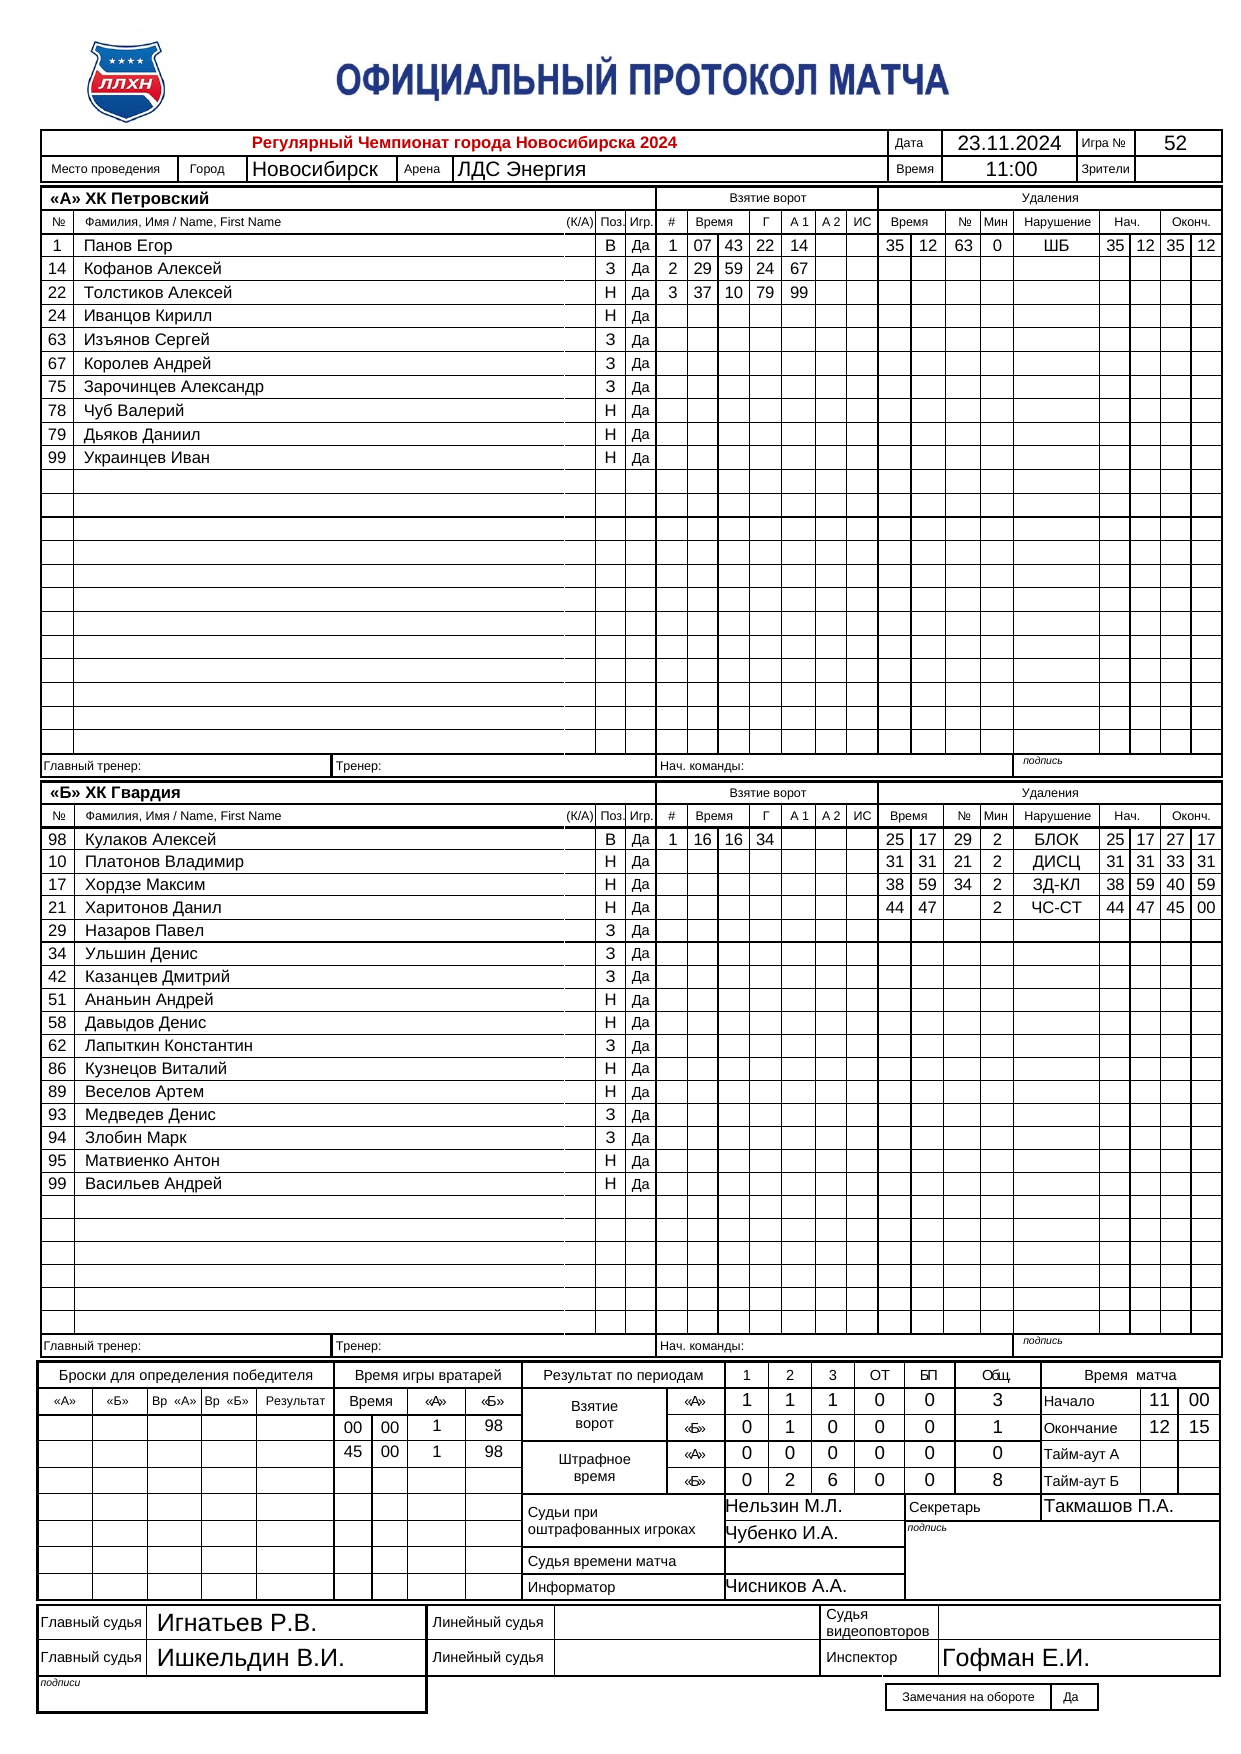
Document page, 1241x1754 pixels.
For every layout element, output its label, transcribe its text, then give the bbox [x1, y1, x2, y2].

table_cell Толстиков Алексей [74, 281, 564, 303]
table_cell [750, 612, 781, 634]
table_cell 1 [769, 1415, 811, 1440]
table_cell [1100, 1104, 1129, 1126]
table_cell [1100, 659, 1129, 682]
table_cell Тайм-аут Б [1042, 1468, 1140, 1493]
table_cell [1192, 376, 1221, 398]
table_cell [1192, 1035, 1221, 1057]
table_cell [750, 423, 781, 445]
table_cell [335, 1521, 371, 1546]
table_cell [1014, 1012, 1099, 1033]
table_cell [1161, 943, 1190, 964]
table_cell [565, 1219, 595, 1241]
table_cell [1192, 707, 1221, 729]
table_cell 38 [1100, 874, 1129, 895]
table_cell [847, 352, 877, 374]
table_cell [946, 636, 980, 658]
table_cell [688, 588, 717, 611]
table_cell [816, 1173, 846, 1195]
table_cell [565, 1311, 595, 1333]
table_cell [565, 518, 595, 540]
table_cell [879, 1058, 910, 1079]
table_cell [944, 1058, 980, 1079]
table_cell [688, 1242, 717, 1264]
table_cell [148, 1494, 201, 1520]
table_cell [847, 281, 877, 303]
table_cell [257, 1521, 333, 1546]
table_cell [466, 1547, 521, 1573]
table_cell [719, 1012, 749, 1033]
table_cell 12 [1131, 235, 1160, 256]
table_cell [816, 470, 846, 493]
table_cell [688, 966, 717, 987]
table_cell [688, 920, 717, 941]
table_cell [1131, 1173, 1160, 1195]
table_header Взятие ворот [657, 783, 877, 803]
table_cell [1014, 1150, 1099, 1172]
table_cell [782, 1173, 815, 1195]
table_cell 45 [335, 1441, 371, 1467]
table_cell 24 [42, 305, 73, 327]
table_cell В [596, 235, 625, 256]
table_cell 0 [726, 1468, 768, 1493]
table_cell [912, 494, 945, 516]
table_cell [879, 494, 910, 516]
table_cell [816, 423, 846, 445]
table_cell [1192, 1127, 1221, 1149]
table_cell [944, 1311, 980, 1333]
table_cell [1131, 1219, 1160, 1241]
table_cell [981, 352, 1013, 374]
table_cell [816, 1127, 846, 1149]
table_cell [1161, 920, 1190, 941]
table_cell [912, 1265, 943, 1287]
table_cell [816, 376, 846, 398]
table_cell [719, 494, 749, 516]
table_cell [847, 896, 877, 918]
table_cell подпись [1014, 755, 1221, 776]
table_cell [1192, 1288, 1221, 1310]
table_cell [782, 636, 815, 658]
table_cell [1161, 518, 1190, 540]
table_cell [981, 518, 1013, 540]
table_cell [373, 1468, 407, 1493]
table_cell 0 [905, 1442, 954, 1467]
table_cell [1161, 1311, 1190, 1333]
table_cell [688, 328, 717, 351]
table_cell 07 [688, 235, 717, 256]
table_cell [657, 1081, 687, 1103]
table_cell [782, 612, 815, 634]
table_cell Судья времени матча [523, 1548, 724, 1573]
table_cell [373, 1574, 407, 1599]
table_cell 79 [42, 423, 73, 445]
table_cell [75, 1196, 564, 1218]
table_cell [1161, 1104, 1190, 1126]
table_cell [981, 494, 1013, 516]
table_cell [1192, 1265, 1221, 1287]
table_cell [1014, 1127, 1099, 1149]
table_cell [981, 612, 1013, 634]
table_cell [74, 683, 564, 706]
table_cell [946, 565, 980, 587]
table_cell [1014, 683, 1099, 706]
table_cell [1192, 1058, 1221, 1079]
table_cell [565, 636, 595, 658]
table_cell № [946, 211, 980, 233]
table_cell [1131, 730, 1160, 753]
table_cell [847, 565, 877, 587]
table_cell 86 [42, 1058, 74, 1079]
table_cell [847, 636, 877, 658]
table_cell [782, 966, 815, 987]
table_cell 14 [782, 235, 815, 256]
table_cell [879, 565, 910, 587]
table_cell 17 [912, 829, 943, 849]
table_cell [565, 1012, 595, 1033]
table_cell [596, 494, 625, 516]
table_cell Назаров Павел [75, 920, 564, 941]
table_cell Ульшин Денис [75, 943, 564, 964]
table_cell «А» [39, 1389, 92, 1413]
table_cell Васильев Андрей [75, 1173, 564, 1195]
table_cell [596, 541, 625, 564]
table_cell подпись [906, 1522, 1219, 1599]
table_cell [1161, 966, 1190, 987]
table_cell Игнатьев Р.В. [147, 1606, 425, 1639]
table_cell [946, 281, 980, 303]
table_cell [1100, 943, 1129, 964]
table_cell [657, 966, 687, 987]
table_header 3 [812, 1363, 854, 1387]
table_cell [1014, 328, 1099, 351]
table_cell Гофман Е.И. [939, 1640, 1219, 1675]
table_cell [565, 1173, 595, 1195]
table_cell [688, 943, 717, 964]
table_cell [148, 1416, 201, 1440]
table_cell [847, 328, 877, 351]
table_cell 2 [981, 850, 1013, 872]
table_cell [565, 257, 595, 280]
table_cell [816, 518, 846, 540]
table_cell Да [626, 328, 655, 351]
table_cell [912, 1035, 943, 1057]
table_cell Медведев Денис [75, 1104, 564, 1126]
table_cell [1131, 1012, 1160, 1033]
table_cell [202, 1574, 256, 1599]
table_cell [879, 1127, 910, 1149]
table_cell [782, 518, 815, 540]
table_cell 47 [1131, 896, 1160, 918]
table_cell 99 [42, 446, 73, 469]
table_cell [912, 518, 945, 540]
table_cell [466, 1574, 521, 1599]
table_cell [750, 659, 781, 682]
table_cell Поз. [596, 211, 625, 233]
table_cell [939, 1606, 1219, 1639]
table_cell [750, 1150, 781, 1172]
table_cell [1192, 966, 1221, 987]
table_cell [39, 1468, 92, 1493]
table_cell Вр «А» [148, 1389, 201, 1413]
table_cell [981, 1196, 1013, 1218]
table_cell [1161, 659, 1190, 682]
table_cell [1131, 470, 1160, 493]
table_cell [1161, 1173, 1190, 1195]
table_cell [946, 470, 980, 493]
table_cell [1192, 352, 1221, 374]
table_cell [719, 1150, 749, 1172]
table_cell [719, 1104, 749, 1126]
table_cell [626, 541, 655, 564]
table_cell 94 [42, 1127, 74, 1149]
table_cell [565, 730, 595, 753]
table_cell [912, 659, 945, 682]
table_cell [657, 989, 687, 1011]
table_cell [335, 1494, 371, 1520]
table_cell [565, 565, 595, 587]
table_cell [688, 518, 717, 540]
table_cell [944, 1081, 980, 1103]
table_cell [657, 1311, 687, 1333]
table_cell 75 [42, 376, 73, 398]
table_cell [1161, 1265, 1190, 1287]
table_cell [1131, 1104, 1160, 1126]
table_cell [946, 446, 980, 469]
table_cell ИС [847, 805, 877, 826]
table_cell [816, 730, 846, 753]
table_cell [912, 1173, 943, 1195]
table_cell [879, 730, 910, 753]
table_cell [74, 588, 564, 611]
table_cell 59 [719, 257, 749, 280]
table_cell [657, 1150, 687, 1172]
table_cell [1014, 1242, 1099, 1264]
table_cell [42, 494, 73, 516]
table_cell [782, 328, 815, 351]
table_cell [816, 1035, 846, 1057]
table_cell З [596, 1035, 625, 1057]
table_cell 00 [1179, 1389, 1219, 1413]
table_cell [657, 659, 687, 682]
table_cell З [596, 257, 625, 280]
table_cell [946, 612, 980, 634]
table_cell 31 [879, 850, 910, 872]
table_cell [1014, 257, 1099, 280]
table_cell «А» [668, 1389, 724, 1413]
table_cell [1100, 423, 1129, 445]
table_cell 0 [855, 1442, 904, 1467]
table_cell Лапыткин Константин [75, 1035, 564, 1057]
table_cell [1192, 494, 1221, 516]
table_cell Зрители [1078, 157, 1134, 181]
table_cell [596, 1196, 625, 1218]
table_cell 00 [335, 1416, 371, 1440]
table_cell 22 [42, 281, 73, 303]
table_cell [596, 683, 625, 706]
table_cell [816, 707, 846, 729]
table_cell [750, 1104, 781, 1126]
table_cell [879, 1311, 910, 1333]
table_cell [981, 1127, 1013, 1149]
table_cell [202, 1416, 256, 1440]
table_cell [719, 966, 749, 987]
table_cell [1179, 1468, 1219, 1493]
table_cell [981, 1242, 1013, 1264]
table_cell [944, 1173, 980, 1195]
table_cell Н [596, 989, 625, 1011]
table_cell [750, 850, 781, 872]
table_cell [750, 470, 781, 493]
table_cell Иванцов Кирилл [74, 305, 564, 327]
table_cell [1100, 989, 1129, 1011]
table_cell [912, 612, 945, 634]
table_cell [847, 257, 877, 280]
table_cell ДИСЦ [1014, 850, 1099, 872]
table_cell [816, 1196, 846, 1218]
table_cell [657, 612, 687, 634]
table_cell [688, 399, 717, 422]
table_cell [257, 1468, 333, 1493]
table_cell [408, 1574, 465, 1599]
table_cell [565, 874, 595, 895]
table_cell [657, 943, 687, 964]
table_cell 0 [769, 1442, 811, 1467]
table_cell [1131, 1242, 1160, 1264]
table_cell [42, 470, 73, 493]
table_cell [981, 989, 1013, 1011]
table_cell [782, 588, 815, 611]
table_cell [946, 707, 980, 729]
table_cell [596, 518, 625, 540]
table_cell 38 [879, 874, 910, 895]
table_cell [1100, 328, 1129, 351]
table_cell [912, 1081, 943, 1103]
table_cell [847, 966, 877, 987]
table_cell [596, 565, 625, 587]
table_cell [1192, 1219, 1221, 1241]
table_cell 98 [466, 1441, 521, 1467]
table_cell Да [626, 352, 655, 374]
table_cell [981, 376, 1013, 398]
table_cell ИС [847, 211, 877, 233]
table_cell [688, 636, 717, 658]
table_cell [657, 1265, 687, 1287]
table_cell [1014, 966, 1099, 987]
table_cell [879, 612, 910, 634]
table_cell Да [626, 423, 655, 445]
table_cell [408, 1547, 465, 1573]
table_cell [626, 1265, 655, 1287]
table_cell [1014, 305, 1099, 327]
table_cell 1 [956, 1415, 1040, 1440]
table_cell 3 [657, 281, 687, 303]
table_cell [657, 1288, 687, 1310]
table_cell [1192, 659, 1221, 682]
table_cell [565, 920, 595, 941]
table_cell [565, 1035, 595, 1057]
table_cell [688, 376, 717, 398]
table_cell [75, 1242, 564, 1264]
table_cell Да [626, 1081, 655, 1103]
table_cell [565, 423, 595, 445]
table_cell 3 [956, 1389, 1040, 1413]
table_cell [565, 1288, 595, 1310]
table_cell Штрафное время [523, 1442, 666, 1493]
table_cell З [596, 966, 625, 987]
table_cell [596, 588, 625, 611]
table_cell [596, 707, 625, 729]
table_cell [1100, 376, 1129, 398]
table_cell [1014, 730, 1099, 753]
table_cell 11 [1141, 1389, 1177, 1413]
table_cell Королев Андрей [74, 352, 564, 374]
table_cell [1131, 305, 1160, 327]
table_cell [1141, 1441, 1177, 1467]
table_cell [719, 588, 749, 611]
table_cell [1141, 1468, 1177, 1493]
table_cell [688, 423, 717, 445]
table_cell З [596, 943, 625, 964]
table_cell [782, 1012, 815, 1033]
table_cell 27 [1161, 829, 1190, 849]
table_cell 2 [981, 874, 1013, 895]
table_cell [816, 966, 846, 987]
table_cell [1192, 1081, 1221, 1103]
table_cell [981, 328, 1013, 351]
table_cell [981, 305, 1013, 327]
table_cell Да [626, 829, 655, 849]
table_cell [1192, 446, 1221, 469]
table_cell [148, 1521, 201, 1546]
table_cell [944, 1219, 980, 1241]
table_cell «Б» [93, 1389, 147, 1413]
table_cell [719, 1173, 749, 1195]
table_cell [75, 1219, 564, 1241]
table_cell [657, 565, 687, 587]
table_cell [750, 1127, 781, 1149]
table_cell [626, 518, 655, 540]
table_cell [847, 659, 877, 682]
table_cell [944, 1196, 980, 1218]
table_cell [981, 730, 1013, 753]
table_cell 63 [42, 328, 73, 351]
table_cell 67 [782, 257, 815, 280]
table_cell [879, 541, 910, 564]
table_cell [782, 850, 815, 872]
table_cell Новосибирск [248, 157, 396, 181]
table_cell [688, 1288, 717, 1310]
table_cell [1014, 920, 1099, 941]
table_cell [93, 1468, 147, 1493]
table_header Регулярный Чемпионат города Новосибирска 2024 [42, 131, 887, 155]
table_cell 21 [42, 896, 74, 918]
table_cell [981, 1311, 1013, 1333]
table_cell [816, 896, 846, 918]
table_cell [1100, 281, 1129, 303]
table_cell [981, 1173, 1013, 1195]
table_cell [657, 352, 687, 374]
table_cell [148, 1574, 201, 1599]
table_cell [565, 588, 595, 611]
table_cell [74, 565, 564, 587]
table_cell [1014, 1081, 1099, 1103]
table_cell [1100, 683, 1129, 706]
table_cell [657, 1242, 687, 1264]
table_header ОТ [855, 1363, 904, 1387]
table_cell Город [179, 157, 246, 181]
table_cell [719, 399, 749, 422]
table_cell [1161, 707, 1190, 729]
table_cell [596, 659, 625, 682]
table_cell (К/А) [565, 211, 595, 233]
table_cell [42, 612, 73, 634]
table_cell [408, 1494, 465, 1520]
table_cell [1131, 920, 1160, 941]
table_cell [657, 1104, 687, 1126]
table_cell 21 [944, 850, 980, 872]
table_header Результат по периодам [523, 1363, 724, 1387]
table_cell [42, 1196, 74, 1218]
table_cell [847, 1150, 877, 1172]
table_cell [912, 1242, 943, 1264]
table_cell Да [626, 305, 655, 327]
table_cell [1131, 1265, 1160, 1287]
table_cell [1131, 659, 1160, 682]
table_cell [981, 470, 1013, 493]
table_cell [946, 352, 980, 374]
table_cell [657, 541, 687, 564]
table_cell [565, 470, 595, 493]
table_cell [74, 470, 564, 493]
table_cell [1192, 1196, 1221, 1218]
table_cell 98 [466, 1416, 521, 1440]
table_cell Ананьин Андрей [75, 989, 564, 1011]
table_cell [981, 683, 1013, 706]
table_cell [750, 636, 781, 658]
table_cell Главный тренер: [42, 755, 330, 776]
table_cell «А» [408, 1389, 465, 1413]
table_cell [1136, 157, 1221, 181]
table_cell [847, 494, 877, 516]
table_cell Линейный судья [428, 1640, 554, 1675]
table_cell [946, 399, 980, 422]
table_cell 34 [944, 874, 980, 895]
table_cell [93, 1574, 147, 1599]
table_cell ЛДС Энергия [454, 157, 887, 181]
table_cell [816, 1104, 846, 1126]
table_cell [202, 1468, 256, 1493]
table_cell [750, 989, 781, 1011]
table_cell Кулаков Алексей [75, 829, 564, 849]
table_cell [879, 423, 910, 445]
table_cell [1014, 1196, 1099, 1218]
table_header Замечания на обороте [887, 1685, 1050, 1709]
table_cell Нач. команды: [657, 755, 1012, 776]
table_cell [565, 612, 595, 634]
table_cell [1131, 1150, 1160, 1172]
table_cell [981, 1288, 1013, 1310]
table_cell [816, 1311, 846, 1333]
table_cell Нач. команды: [657, 1335, 1012, 1356]
table_cell [912, 636, 945, 658]
table_cell Вр «Б» [202, 1389, 256, 1413]
table_cell Информатор [523, 1575, 724, 1599]
table_cell Платонов Владимир [75, 850, 564, 872]
table_cell [750, 730, 781, 753]
table_cell [750, 399, 781, 422]
table_cell [565, 399, 595, 422]
table_cell [944, 896, 980, 918]
table_cell [912, 683, 945, 706]
table_cell Веселов Артем [75, 1081, 564, 1103]
table_cell Н [596, 874, 625, 895]
table_cell [42, 1242, 74, 1264]
table_cell [1100, 636, 1129, 658]
table_cell [912, 920, 943, 941]
table_cell [39, 1521, 92, 1546]
table_cell [944, 1035, 980, 1057]
table_cell [1100, 1242, 1129, 1264]
table_cell [1192, 328, 1221, 351]
table_cell [946, 730, 980, 753]
table_cell [1100, 1288, 1129, 1310]
table_cell [1192, 423, 1221, 445]
table_cell [42, 541, 73, 564]
table_cell [981, 1150, 1013, 1172]
table_cell [1014, 1311, 1099, 1333]
table_cell [688, 612, 717, 634]
table_cell [912, 376, 945, 398]
table_cell Начало [1042, 1389, 1140, 1413]
table_cell 16 [719, 829, 749, 849]
table_cell [1131, 612, 1160, 634]
table_cell Да [626, 257, 655, 280]
table_cell [879, 1035, 910, 1057]
table_header Удаления [879, 783, 1221, 803]
table_cell [657, 1196, 687, 1218]
table_cell [1131, 494, 1160, 516]
table_cell [657, 1012, 687, 1033]
table_cell [1161, 446, 1190, 469]
table_cell 0 [855, 1415, 904, 1440]
table_cell 34 [750, 829, 781, 849]
table_cell [847, 446, 877, 469]
table_cell [626, 1219, 655, 1241]
table_cell Да [626, 1058, 655, 1079]
table_cell 34 [42, 943, 74, 964]
table_cell Арена [398, 157, 452, 181]
table_cell [1131, 588, 1160, 611]
table_cell А 2 [816, 211, 846, 233]
table_cell 31 [1131, 850, 1160, 872]
table_cell Н [596, 1150, 625, 1172]
table_cell [944, 1104, 980, 1126]
table_cell [944, 920, 980, 941]
table_cell [816, 1150, 846, 1172]
table_cell [719, 1196, 749, 1218]
table_cell [782, 943, 815, 964]
table_cell [912, 352, 945, 374]
table_cell [1131, 399, 1160, 422]
table_cell [75, 1265, 564, 1287]
table_cell [816, 541, 846, 564]
table_cell Чисников А.А. [726, 1575, 904, 1599]
table_cell [1192, 281, 1221, 303]
table_cell [981, 1012, 1013, 1033]
table_cell [565, 683, 595, 706]
table_cell [912, 470, 945, 493]
table_cell [912, 1311, 943, 1333]
table_cell [688, 1150, 717, 1172]
table_cell [912, 1058, 943, 1079]
table_cell 47 [912, 896, 943, 918]
table_cell [688, 494, 717, 516]
table_cell [1100, 541, 1129, 564]
table_cell [912, 1150, 943, 1172]
table_cell [750, 328, 781, 351]
table_cell [816, 352, 846, 374]
table_cell [879, 707, 910, 729]
table_cell [912, 707, 945, 729]
table_cell 00 [1192, 896, 1221, 918]
table_cell [719, 1265, 749, 1287]
table_cell Секретарь [906, 1495, 1040, 1520]
table_cell Тренер: [333, 755, 655, 776]
table_cell [1100, 494, 1129, 516]
table_cell 35 [1161, 235, 1190, 256]
table_cell [657, 1173, 687, 1195]
table_cell [782, 896, 815, 918]
table_cell [688, 1219, 717, 1241]
table_cell [946, 305, 980, 327]
table_cell [750, 874, 781, 895]
table_cell 51 [42, 989, 74, 1011]
table_cell [782, 1219, 815, 1241]
table_cell А 1 [782, 805, 815, 826]
table_cell Да [626, 1035, 655, 1057]
table_cell [1131, 966, 1160, 987]
table_cell [1100, 1127, 1129, 1149]
table_cell [719, 1058, 749, 1079]
table_cell [719, 541, 749, 564]
table_cell [257, 1574, 333, 1599]
table_cell 63 [946, 235, 980, 256]
table_cell [750, 588, 781, 611]
table_cell [912, 305, 945, 327]
table_cell [719, 1311, 749, 1333]
table_cell [782, 1288, 815, 1310]
table_cell Нач. [1100, 805, 1160, 826]
table_cell [688, 1104, 717, 1126]
table_cell [75, 1311, 564, 1333]
table_cell [782, 1196, 815, 1218]
table_cell 1 [657, 829, 687, 849]
table_cell [719, 612, 749, 634]
table_cell [1192, 399, 1221, 422]
table_cell 89 [42, 1081, 74, 1103]
table_cell [565, 829, 595, 849]
table_cell [1131, 1127, 1160, 1149]
table_cell [93, 1494, 147, 1520]
table_cell [408, 1521, 465, 1546]
table_cell [981, 588, 1013, 611]
table_cell [1192, 636, 1221, 658]
table_cell [946, 518, 980, 540]
table_cell [847, 874, 877, 895]
table_cell [847, 1265, 877, 1287]
table_cell [688, 659, 717, 682]
table_cell [257, 1547, 333, 1573]
table_cell Главный судья [39, 1640, 146, 1675]
table_cell [657, 518, 687, 540]
table_cell [1131, 1081, 1160, 1103]
table_cell [1100, 920, 1129, 941]
table_cell Да [626, 966, 655, 987]
table_cell [1014, 659, 1099, 682]
table_cell [202, 1547, 256, 1573]
table_cell [719, 636, 749, 658]
table_cell Н [596, 1173, 625, 1195]
table_cell [75, 1288, 564, 1310]
table_cell [816, 1058, 846, 1079]
table_header Удаления [879, 188, 1221, 209]
table_cell [1192, 730, 1221, 753]
table_cell [1014, 1265, 1099, 1287]
table_cell [750, 494, 781, 516]
table_cell [719, 1127, 749, 1149]
table_cell 17 [1131, 829, 1160, 849]
table_cell [944, 1150, 980, 1172]
table_cell [912, 1012, 943, 1033]
table_cell [202, 1441, 256, 1467]
table_cell 0 [812, 1415, 854, 1440]
table_cell [688, 446, 717, 469]
table_cell [466, 1494, 521, 1520]
table_cell [93, 1416, 147, 1440]
table_cell Н [596, 423, 625, 445]
table_cell [565, 1265, 595, 1287]
table_cell [1100, 305, 1129, 327]
table_cell З [596, 376, 625, 398]
table_cell [847, 612, 877, 634]
table_cell [565, 1127, 595, 1149]
table_cell Нач. [1100, 211, 1160, 233]
table_cell [688, 707, 717, 729]
table_cell [981, 707, 1013, 729]
table_cell [1014, 446, 1099, 469]
table_header 52 [1136, 131, 1221, 155]
table_cell [555, 1606, 819, 1639]
table_cell [726, 1548, 904, 1573]
table_cell [719, 470, 749, 493]
table_cell 2 [981, 829, 1013, 849]
table_cell [1192, 920, 1221, 941]
table_cell 95 [42, 1150, 74, 1172]
table_cell [1014, 1104, 1099, 1126]
table_cell 00 [373, 1416, 407, 1440]
table_cell [1014, 565, 1099, 587]
table_cell [719, 1035, 749, 1057]
table_cell [1100, 1058, 1129, 1079]
table_cell [1014, 989, 1099, 1011]
table_cell [816, 235, 846, 256]
table_cell [1161, 683, 1190, 706]
table_cell 16 [688, 829, 717, 849]
table_cell [719, 659, 749, 682]
table_cell [1161, 305, 1190, 327]
table_cell [626, 1311, 655, 1333]
table_cell [879, 1242, 910, 1264]
table_cell [816, 281, 846, 303]
table_cell [946, 659, 980, 682]
table_cell [944, 1242, 980, 1264]
table_cell [1100, 966, 1129, 987]
table_cell Г [750, 805, 781, 826]
table_cell [1161, 1127, 1190, 1149]
table_cell [912, 730, 945, 753]
table_cell [596, 1219, 625, 1241]
table_cell [373, 1547, 407, 1573]
table_cell [1131, 636, 1160, 658]
table_cell 15 [1179, 1415, 1219, 1440]
table_cell [912, 281, 945, 303]
table_cell Нельзин М.Л. [726, 1495, 904, 1520]
table_cell 59 [1192, 874, 1221, 895]
table_cell [688, 1311, 717, 1333]
table_cell Н [596, 1058, 625, 1079]
table_cell [816, 683, 846, 706]
table_cell [750, 376, 781, 398]
table_cell [1179, 1441, 1219, 1467]
table_cell [1192, 943, 1221, 964]
table_cell [626, 588, 655, 611]
table_cell А 2 [816, 805, 846, 826]
table_cell 1 [812, 1389, 854, 1413]
table_cell [912, 565, 945, 587]
table_cell [657, 470, 687, 493]
table_cell [1100, 518, 1129, 540]
table_cell [466, 1468, 521, 1493]
table_cell [626, 470, 655, 493]
table_cell № [42, 805, 74, 826]
table_cell [816, 636, 846, 658]
table_cell 17 [42, 874, 74, 895]
table_cell [1014, 1058, 1099, 1079]
table_cell [596, 1265, 625, 1287]
table_cell [565, 376, 595, 398]
table_cell [782, 494, 815, 516]
table_cell 59 [1131, 874, 1160, 895]
table_cell [782, 1127, 815, 1149]
table_cell [466, 1521, 521, 1546]
table_cell [1161, 588, 1190, 611]
table_header Дата [889, 131, 941, 155]
table_cell 42 [42, 966, 74, 987]
table_cell [1014, 612, 1099, 634]
table_cell [565, 943, 595, 964]
table_cell [1131, 565, 1160, 587]
table_cell [782, 707, 815, 729]
table_cell [816, 399, 846, 422]
table_cell [39, 1441, 92, 1467]
table_cell 29 [944, 829, 980, 849]
table_cell [565, 850, 595, 872]
table_cell [1161, 636, 1190, 658]
table_cell [782, 1150, 815, 1172]
table_cell [565, 446, 595, 469]
table_cell «Б» [668, 1468, 724, 1493]
table_cell [946, 257, 980, 280]
table_cell [1192, 1104, 1221, 1126]
table_header 2 [769, 1363, 811, 1387]
table_cell [719, 328, 749, 351]
table_cell [257, 1416, 333, 1440]
table_cell [782, 1242, 815, 1264]
table_cell [657, 1058, 687, 1079]
table_cell 00 [373, 1441, 407, 1467]
table_cell [816, 612, 846, 634]
table_cell [1161, 541, 1190, 564]
table_cell [719, 376, 749, 398]
table_cell [879, 683, 910, 706]
table_cell Место проведения [42, 157, 177, 181]
table_cell [1192, 518, 1221, 540]
table_cell [1131, 328, 1160, 351]
table_cell Да [626, 399, 655, 422]
table_cell [944, 1265, 980, 1287]
table_cell 1 [42, 235, 73, 256]
table_cell [782, 1081, 815, 1103]
table_cell [688, 541, 717, 564]
table_cell [1100, 588, 1129, 611]
table_cell № [944, 805, 980, 826]
table_cell [42, 518, 73, 540]
table_cell [1161, 328, 1190, 351]
table_cell 45 [1161, 896, 1190, 918]
table_cell Чуб Валерий [74, 399, 564, 422]
table_cell [1161, 399, 1190, 422]
table_cell 0 [855, 1389, 904, 1413]
table_cell [847, 943, 877, 964]
table_cell 25 [879, 829, 910, 849]
table_cell [1100, 612, 1129, 634]
table_cell Да [626, 850, 655, 872]
table_cell [719, 352, 749, 374]
table_cell [879, 636, 910, 658]
table_cell Да [626, 1012, 655, 1033]
table_header БП [905, 1363, 954, 1387]
table_cell [1100, 1265, 1129, 1287]
table_cell [565, 541, 595, 564]
table_cell Н [596, 446, 625, 469]
table_cell 0 [981, 235, 1013, 256]
table_cell 1 [769, 1389, 811, 1413]
table_cell [626, 659, 655, 682]
table_cell [944, 1127, 980, 1149]
table_cell [782, 1104, 815, 1126]
table_cell 62 [42, 1035, 74, 1057]
table_cell [816, 874, 846, 895]
table_cell 35 [1100, 235, 1129, 256]
table_cell [750, 541, 781, 564]
table_cell [657, 446, 687, 469]
table_cell [847, 1219, 877, 1241]
table_cell [688, 1173, 717, 1195]
table_cell [879, 257, 910, 280]
table_cell [847, 1012, 877, 1033]
table_cell [1161, 257, 1190, 280]
table_cell 58 [42, 1012, 74, 1033]
table_cell [1014, 494, 1099, 516]
table_cell [719, 1288, 749, 1310]
table_cell [1161, 612, 1190, 634]
table_cell [883, 1677, 1220, 1681]
table_cell [42, 1219, 74, 1241]
table_cell [782, 683, 815, 706]
table_cell [42, 636, 73, 658]
table_cell [626, 612, 655, 634]
table_cell [981, 1058, 1013, 1079]
table_cell [657, 1127, 687, 1149]
table_cell [879, 446, 910, 469]
table_cell [1131, 1058, 1160, 1079]
table_cell [1161, 352, 1190, 374]
table_cell [688, 850, 717, 872]
table_cell [816, 257, 846, 280]
table_cell Украинцев Иван [74, 446, 564, 469]
table_cell [782, 376, 815, 398]
table_cell Время [879, 805, 943, 826]
table_cell [750, 1196, 781, 1218]
table_cell 1 [726, 1389, 768, 1413]
table_cell [39, 1574, 92, 1599]
table_cell [782, 305, 815, 327]
table_cell [719, 874, 749, 895]
table_cell [981, 541, 1013, 564]
table_cell [750, 352, 781, 374]
table_cell [688, 874, 717, 895]
table_cell [782, 446, 815, 469]
table_cell [565, 281, 595, 303]
table_cell [879, 966, 910, 987]
table_cell [657, 328, 687, 351]
table_cell [719, 1242, 749, 1264]
table_cell [657, 494, 687, 516]
table_cell [202, 1521, 256, 1546]
table_cell [946, 541, 980, 564]
table_cell [565, 1242, 595, 1264]
table_cell [428, 1677, 882, 1711]
table_header Игра № [1078, 131, 1134, 155]
table_cell [1192, 1173, 1221, 1195]
table_cell Кузнецов Виталий [75, 1058, 564, 1079]
table_cell Поз. [596, 805, 625, 826]
table_cell [816, 850, 846, 872]
table_cell 0 [956, 1442, 1040, 1467]
table_cell [816, 305, 846, 327]
table_cell 99 [782, 281, 815, 303]
table_cell [688, 989, 717, 1011]
table_cell [847, 730, 877, 753]
table_cell Да [626, 874, 655, 895]
table_cell [750, 966, 781, 987]
table_cell 29 [688, 257, 717, 280]
table_cell [782, 730, 815, 753]
table_cell [1014, 470, 1099, 493]
table_cell [626, 494, 655, 516]
table_cell [981, 281, 1013, 303]
table_cell [657, 423, 687, 445]
table_cell [981, 636, 1013, 658]
table_cell 2 [657, 257, 687, 280]
table_cell [981, 565, 1013, 587]
table_cell [944, 1012, 980, 1033]
table_cell [596, 1242, 625, 1264]
table_cell [657, 850, 687, 872]
table_cell Да [626, 896, 655, 918]
table_cell [750, 1058, 781, 1079]
table_cell Фамилия, Имя / Name, First Name [74, 211, 565, 233]
table_cell [981, 920, 1013, 941]
table_cell [719, 730, 749, 753]
table_cell 99 [42, 1173, 74, 1195]
table_cell [657, 707, 687, 729]
table_cell [1192, 565, 1221, 587]
table_cell 17 [1192, 829, 1221, 849]
table_cell [912, 399, 945, 422]
table_cell Да [626, 1150, 655, 1172]
table_cell Линейный судья [428, 1606, 554, 1639]
table_cell [1014, 636, 1099, 658]
table_cell Фамилия, Имя / Name, First Name [75, 805, 565, 826]
table_cell [750, 1288, 781, 1310]
table_cell Игр. [626, 211, 655, 233]
table_cell [596, 612, 625, 634]
table_cell 79 [750, 281, 781, 303]
table_cell [1161, 1150, 1190, 1172]
table_cell [879, 376, 910, 398]
table_cell Дьяков Даниил [74, 423, 564, 445]
table_cell [596, 636, 625, 658]
table_cell ШБ [1014, 235, 1099, 256]
table_cell [408, 1468, 465, 1493]
table_cell [1161, 1012, 1190, 1033]
table_cell [981, 966, 1013, 987]
table_cell [816, 659, 846, 682]
table_cell [847, 399, 877, 422]
table_cell [1131, 683, 1160, 706]
table_cell 25 [1100, 829, 1129, 849]
table_cell Мин [981, 805, 1013, 826]
table_cell Главный тренер: [42, 1335, 330, 1356]
table_cell [944, 1288, 980, 1310]
table_cell (К/А) [565, 805, 595, 826]
table_cell [1100, 1081, 1129, 1103]
table_cell [944, 966, 980, 987]
table_cell Г [750, 211, 781, 233]
table_cell [1161, 1288, 1190, 1310]
table_cell [596, 730, 625, 753]
table_cell Да [626, 235, 655, 256]
table_cell [1131, 989, 1160, 1011]
table_cell З [596, 352, 625, 374]
table_cell 98 [42, 829, 74, 849]
table_cell [719, 1219, 749, 1241]
table_cell [750, 518, 781, 540]
table_cell 6 [812, 1468, 854, 1493]
table_cell [879, 1173, 910, 1195]
table_cell Изъянов Сергей [74, 328, 564, 351]
table_cell [847, 707, 877, 729]
table_cell [39, 1547, 92, 1573]
table_cell 0 [905, 1468, 954, 1493]
table_cell ЗД-КЛ [1014, 874, 1099, 895]
table_cell [1100, 565, 1129, 587]
table_cell # [657, 805, 687, 826]
table_cell 31 [1100, 850, 1129, 872]
table_cell 12 [1192, 235, 1221, 256]
table_cell [39, 1416, 92, 1440]
table_cell [912, 1196, 943, 1218]
table_cell 31 [1192, 850, 1221, 872]
table_cell «А» [668, 1442, 724, 1467]
table_cell [847, 1127, 877, 1149]
table_cell Н [596, 896, 625, 918]
table_cell [750, 1173, 781, 1195]
table_cell Да [626, 1104, 655, 1126]
table_cell [202, 1494, 256, 1520]
table_cell Н [596, 850, 625, 872]
table_cell [1131, 446, 1160, 469]
table_cell [688, 565, 717, 587]
table_cell [847, 829, 877, 849]
table_cell [626, 1196, 655, 1218]
table_cell [1100, 1219, 1129, 1241]
table_cell [912, 541, 945, 564]
table_header 23.11.2024 [943, 131, 1076, 155]
table_cell [847, 920, 877, 941]
table_cell [688, 896, 717, 918]
table_cell [565, 1058, 595, 1079]
table_cell [847, 989, 877, 1011]
table_cell [719, 707, 749, 729]
table_cell [981, 423, 1013, 445]
table_header «Б» ХК Гвардия [42, 783, 655, 803]
table_cell [257, 1441, 333, 1467]
table_cell [1161, 470, 1190, 493]
table_cell [847, 1288, 877, 1310]
table_cell [981, 1219, 1013, 1241]
table_cell [847, 1242, 877, 1264]
table_cell [688, 1035, 717, 1057]
table_cell [750, 683, 781, 706]
table_cell Время [889, 157, 941, 181]
table_cell [816, 328, 846, 351]
table_cell [657, 730, 687, 753]
table_cell А 1 [782, 211, 815, 233]
table_header Да [1052, 1685, 1097, 1709]
table_cell Н [596, 399, 625, 422]
table_cell [847, 423, 877, 445]
table_cell [1161, 1081, 1190, 1103]
table_cell [1014, 1173, 1099, 1195]
table_cell [596, 470, 625, 493]
table_cell [912, 1219, 943, 1241]
table_cell [1014, 352, 1099, 374]
table_cell [42, 588, 73, 611]
table_cell [688, 730, 717, 753]
table_cell 40 [1161, 874, 1190, 895]
table_cell Да [626, 1127, 655, 1149]
table_cell [847, 683, 877, 706]
table_cell [688, 1058, 717, 1079]
table_cell [565, 328, 595, 351]
table_cell ЧС-СТ [1014, 896, 1099, 918]
table_cell 11:00 [943, 157, 1076, 181]
table_cell З [596, 328, 625, 351]
table_cell Время [688, 211, 749, 233]
table_cell [879, 943, 910, 964]
table_cell [93, 1521, 147, 1546]
table_cell [879, 352, 910, 374]
table_cell [946, 683, 980, 706]
table_cell 10 [42, 850, 74, 872]
table_cell [750, 896, 781, 918]
table_cell [750, 1311, 781, 1333]
table_cell [688, 1127, 717, 1149]
table_cell [1100, 730, 1129, 753]
table_header «А» ХК Петровский [42, 188, 655, 209]
table_cell [1192, 989, 1221, 1011]
table_cell Окончание [1042, 1415, 1140, 1440]
table_cell [1100, 1173, 1129, 1195]
table_cell [257, 1494, 333, 1520]
table_cell 44 [879, 896, 910, 918]
table_cell [782, 1265, 815, 1287]
table_cell [1161, 281, 1190, 303]
table_cell [93, 1441, 147, 1467]
table_cell «Б » [466, 1389, 521, 1413]
table_cell [74, 707, 564, 729]
table_cell Матвиенко Антон [75, 1150, 564, 1172]
table_cell [657, 683, 687, 706]
table_cell [373, 1494, 407, 1520]
table_cell 24 [750, 257, 781, 280]
table_cell 37 [688, 281, 717, 303]
table_cell [879, 1219, 910, 1241]
table_cell [1161, 423, 1190, 445]
table_cell [565, 659, 595, 682]
table_cell [847, 850, 877, 872]
table_cell [1192, 257, 1221, 280]
table_cell [555, 1640, 819, 1675]
table_cell Н [596, 281, 625, 303]
table_cell [657, 1035, 687, 1057]
table_cell Время [335, 1389, 407, 1413]
table_cell 0 [726, 1442, 768, 1467]
table_cell [1014, 943, 1099, 964]
table_cell Да [626, 943, 655, 964]
table_cell [946, 588, 980, 611]
table_cell [879, 920, 910, 941]
table_cell [1161, 1219, 1190, 1241]
table_cell [912, 423, 945, 445]
table_cell [816, 1242, 846, 1264]
table_cell [1100, 1035, 1129, 1057]
table_cell 0 [726, 1415, 768, 1440]
table_cell [42, 730, 73, 753]
table_cell Давыдов Денис [75, 1012, 564, 1033]
table_cell [657, 376, 687, 398]
table_cell [42, 707, 73, 729]
table_cell [782, 829, 815, 849]
table_cell [335, 1574, 371, 1599]
table_cell [1131, 707, 1160, 729]
table_cell 0 [905, 1389, 954, 1413]
table_header Взятие ворот [657, 188, 877, 209]
table_cell З [596, 920, 625, 941]
table_cell [847, 1058, 877, 1079]
table_cell Зарочинцев Александр [74, 376, 564, 398]
table_cell [946, 376, 980, 398]
table_cell [74, 494, 564, 516]
table_cell [565, 966, 595, 987]
table_header Время матча [1042, 1363, 1219, 1387]
table_cell 1 [408, 1416, 465, 1440]
table_cell [42, 565, 73, 587]
table_cell [816, 920, 846, 941]
table_cell [816, 1265, 846, 1287]
table_cell [74, 541, 564, 564]
table_cell [1131, 518, 1160, 540]
table_cell [719, 920, 749, 941]
table_cell [912, 1288, 943, 1310]
table_cell [782, 541, 815, 564]
table_cell [565, 1196, 595, 1218]
table_cell [719, 305, 749, 327]
table_cell [1014, 1035, 1099, 1057]
table_cell [847, 518, 877, 540]
table_cell [981, 1035, 1013, 1057]
table_cell [816, 588, 846, 611]
table_cell [1161, 494, 1190, 516]
table_header Общ. [956, 1363, 1040, 1387]
table_cell [1100, 1311, 1129, 1333]
table_cell [565, 494, 595, 516]
table_cell [782, 1311, 815, 1333]
table_cell [719, 683, 749, 706]
table_cell [42, 659, 73, 682]
table_cell [688, 1012, 717, 1033]
table_cell [1014, 399, 1099, 422]
table_cell Ишкельдин В.И. [147, 1640, 425, 1675]
table_cell [1161, 989, 1190, 1011]
table_cell Кофанов Алексей [74, 257, 564, 280]
table_cell [816, 989, 846, 1011]
table_cell Панов Егор [74, 235, 564, 256]
table_cell «Б» [668, 1415, 724, 1440]
table_cell [1161, 565, 1190, 587]
table_cell [719, 518, 749, 540]
table_cell [816, 1012, 846, 1033]
table_cell [1100, 1150, 1129, 1172]
table_cell [373, 1521, 407, 1546]
table_cell [1131, 1196, 1160, 1218]
table_cell [912, 989, 943, 1011]
table_cell [1192, 470, 1221, 493]
table_cell [565, 352, 595, 374]
table_cell Да [626, 376, 655, 398]
table_cell [946, 494, 980, 516]
table_cell [782, 989, 815, 1011]
table_cell [39, 1494, 92, 1520]
table_cell [981, 399, 1013, 422]
table_cell [1014, 707, 1099, 729]
table_header Время игры вратарей [335, 1363, 521, 1387]
table_cell [847, 305, 877, 327]
table_cell З [596, 1127, 625, 1149]
table_cell БЛОК [1014, 829, 1099, 849]
table_cell Н [596, 1012, 625, 1033]
table_cell [565, 1104, 595, 1126]
table_cell [816, 565, 846, 587]
table_cell [750, 446, 781, 469]
table_cell [1014, 423, 1099, 445]
table_cell 31 [912, 850, 943, 872]
table_cell [148, 1441, 201, 1467]
table_cell 33 [1161, 850, 1190, 872]
table_cell Главный судья [39, 1606, 146, 1639]
table_cell [42, 1288, 74, 1310]
table_cell [816, 829, 846, 849]
table_cell [1100, 1196, 1129, 1218]
table_cell [688, 1265, 717, 1287]
table_cell [626, 1288, 655, 1310]
table_cell [847, 1196, 877, 1218]
table_cell [981, 1104, 1013, 1126]
table_cell [1161, 1242, 1190, 1264]
table_cell [782, 565, 815, 587]
table_cell [816, 1081, 846, 1103]
table_cell 1 [657, 235, 687, 256]
table_cell [981, 257, 1013, 280]
table_cell [750, 1219, 781, 1241]
table_cell [1131, 1311, 1160, 1333]
table_cell [626, 565, 655, 587]
table_cell [782, 874, 815, 895]
table_cell Тайм-аут А [1042, 1441, 1140, 1467]
table_cell [657, 874, 687, 895]
table_cell [912, 257, 945, 280]
table_cell [626, 1242, 655, 1264]
table_cell [565, 305, 595, 327]
table_cell [750, 1012, 781, 1033]
table_cell [657, 896, 687, 918]
table_cell 44 [1100, 896, 1129, 918]
table_cell [1100, 399, 1129, 422]
table_cell [148, 1468, 201, 1493]
table_cell [750, 305, 781, 327]
table_cell [1014, 1219, 1099, 1241]
table_cell [879, 1104, 910, 1126]
table_cell [42, 1265, 74, 1287]
table_cell В [596, 829, 625, 849]
table_cell [1192, 1311, 1221, 1333]
table_cell [42, 683, 73, 706]
table_header 1 [726, 1363, 768, 1387]
table_cell [847, 588, 877, 611]
table_cell [719, 446, 749, 469]
table_cell [1131, 376, 1160, 398]
table_cell [1131, 1288, 1160, 1310]
table_cell [879, 1265, 910, 1287]
table_cell [657, 588, 687, 611]
table_cell [1161, 1035, 1190, 1057]
table_cell Злобин Марк [75, 1127, 564, 1149]
table_cell [1161, 1196, 1190, 1218]
table_cell [719, 943, 749, 964]
table_cell [1100, 470, 1129, 493]
table_cell 29 [42, 920, 74, 941]
table_cell [657, 636, 687, 658]
table_cell [879, 1150, 910, 1172]
table_cell [1131, 281, 1160, 303]
table_cell [1131, 541, 1160, 564]
table_cell [912, 328, 945, 351]
table_cell Взятие ворот [523, 1389, 666, 1440]
table_cell [879, 328, 910, 351]
table_cell [912, 588, 945, 611]
table_cell Казанцев Дмитрий [75, 966, 564, 987]
table_cell Судьи при оштрафованных игроках [523, 1495, 724, 1546]
table_cell Инспектор [821, 1640, 938, 1675]
table_cell [1014, 376, 1099, 398]
table_cell [879, 305, 910, 327]
table_cell [847, 235, 877, 256]
table_cell [719, 989, 749, 1011]
table_cell 78 [42, 399, 73, 422]
table_cell [1192, 588, 1221, 611]
table_cell [565, 896, 595, 918]
table_cell № [42, 211, 73, 233]
table_cell Да [626, 1173, 655, 1195]
table_cell [750, 1265, 781, 1287]
table_cell подписи [39, 1677, 425, 1711]
table_cell [750, 1035, 781, 1057]
table_cell [750, 1081, 781, 1103]
table_cell [1131, 1035, 1160, 1057]
table_cell [750, 565, 781, 587]
table_cell [565, 235, 595, 256]
table_cell Оконч. [1161, 805, 1221, 826]
table_cell [1131, 352, 1160, 374]
table_cell [1192, 1242, 1221, 1264]
table_cell 0 [812, 1442, 854, 1467]
table_cell 43 [719, 235, 749, 256]
table_cell 0 [855, 1468, 904, 1493]
table_cell Да [626, 281, 655, 303]
table_cell [565, 707, 595, 729]
table_cell [782, 423, 815, 445]
table_cell [1161, 376, 1190, 398]
table_cell 1 [408, 1441, 465, 1467]
table_cell 2 [981, 896, 1013, 918]
table_cell [626, 707, 655, 729]
table_cell [816, 494, 846, 516]
table_cell [912, 1104, 943, 1126]
table_cell [847, 1173, 877, 1195]
table_cell 12 [1141, 1415, 1177, 1440]
table_cell [1099, 1682, 1220, 1711]
table_cell [1014, 281, 1099, 303]
table_cell 10 [719, 281, 749, 303]
table_cell [981, 1081, 1013, 1103]
table_cell [1161, 1058, 1190, 1079]
table_cell [782, 470, 815, 493]
table_cell [946, 423, 980, 445]
table_cell [657, 1219, 687, 1241]
table_cell [912, 1127, 943, 1149]
table_cell [879, 1196, 910, 1218]
table_cell [93, 1547, 147, 1573]
table_cell [335, 1468, 371, 1493]
table_cell [688, 683, 717, 706]
table_cell [782, 352, 815, 374]
table_cell [750, 943, 781, 964]
table_cell [1192, 305, 1221, 327]
table_cell Да [626, 446, 655, 469]
table_cell [944, 989, 980, 1011]
table_cell [74, 518, 564, 540]
table_cell [847, 1081, 877, 1103]
table_cell [688, 352, 717, 374]
table_cell [981, 1265, 1013, 1287]
table_cell [879, 989, 910, 1011]
table_cell [657, 305, 687, 327]
table_cell [912, 943, 943, 964]
table_cell [719, 565, 749, 587]
table_cell [879, 470, 910, 493]
table_cell [565, 1150, 595, 1172]
table_cell [750, 1242, 781, 1264]
table_cell [719, 423, 749, 445]
table_cell 12 [912, 235, 945, 256]
table_cell [847, 470, 877, 493]
table_cell [1100, 707, 1129, 729]
table_cell [719, 850, 749, 872]
table_cell [816, 1219, 846, 1241]
table_cell 22 [750, 235, 781, 256]
table_cell 67 [42, 352, 73, 374]
table_cell Судья видеоповторов [821, 1606, 938, 1639]
table_cell [596, 1311, 625, 1333]
table_cell [750, 707, 781, 729]
table_cell [912, 446, 945, 469]
table_cell [946, 328, 980, 351]
table_cell [782, 920, 815, 941]
table_cell Время [879, 211, 945, 233]
table_cell [1014, 1288, 1099, 1310]
table_cell [782, 1035, 815, 1057]
table_cell [1100, 352, 1129, 374]
table_cell [74, 659, 564, 682]
table_cell Такмашов П.А. [1042, 1495, 1219, 1520]
table_cell 93 [42, 1104, 74, 1126]
table_cell [1131, 257, 1160, 280]
table_cell [688, 470, 717, 493]
table_cell [1014, 518, 1099, 540]
table_cell [879, 588, 910, 611]
table_cell Нарушение [1014, 211, 1099, 233]
table_cell Чубенко И.А. [726, 1521, 904, 1546]
table_cell подпись [1014, 1335, 1221, 1356]
table_cell [981, 943, 1013, 964]
table_cell Оконч. [1161, 211, 1221, 233]
table_cell # [657, 211, 687, 233]
table_cell [816, 1288, 846, 1310]
table_cell [879, 1012, 910, 1033]
table_cell [944, 943, 980, 964]
table_cell Игр. [626, 805, 655, 826]
table_cell Мин [981, 211, 1013, 233]
table_cell [1161, 730, 1190, 753]
table_cell [1100, 1012, 1129, 1033]
table_cell [782, 399, 815, 422]
table_cell [879, 659, 910, 682]
table_cell [879, 399, 910, 422]
picture [5, 28, 1179, 129]
table_cell Нарушение [1014, 805, 1099, 826]
table_cell [565, 989, 595, 1011]
table_cell [657, 399, 687, 422]
table_cell Н [596, 1081, 625, 1103]
table_cell [657, 920, 687, 941]
table_cell [981, 659, 1013, 682]
table_cell [1192, 612, 1221, 634]
table_cell [719, 896, 749, 918]
table_cell [1192, 1012, 1221, 1033]
table_cell [1100, 446, 1129, 469]
table_cell [1014, 588, 1099, 611]
table_cell 14 [42, 257, 73, 280]
table_cell [688, 1196, 717, 1218]
table_cell [148, 1547, 201, 1573]
table_cell [688, 305, 717, 327]
table_cell [1100, 257, 1129, 280]
table_cell [782, 1058, 815, 1079]
table_cell 0 [905, 1415, 954, 1440]
table_header Броски для определения победителя [39, 1363, 333, 1387]
table_cell [847, 1104, 877, 1126]
table_cell [688, 1081, 717, 1103]
table_cell [981, 446, 1013, 469]
table_cell [74, 636, 564, 658]
table_cell [719, 1081, 749, 1103]
table_cell З [596, 1104, 625, 1126]
table_cell [74, 730, 564, 753]
table_cell [847, 1035, 877, 1057]
table_cell Харитонов Данил [75, 896, 564, 918]
table_cell [879, 1288, 910, 1310]
table_cell [565, 1081, 595, 1103]
table_cell [1131, 943, 1160, 964]
table_cell [879, 281, 910, 303]
table_cell [626, 730, 655, 753]
table_cell [335, 1547, 371, 1573]
table_cell [816, 446, 846, 469]
table_cell 2 [769, 1468, 811, 1493]
table_cell [912, 966, 943, 987]
table_cell Да [626, 920, 655, 941]
table_cell Хордзе Максим [75, 874, 564, 895]
table_cell [74, 612, 564, 634]
table_cell Результат [257, 1389, 333, 1413]
table_cell [847, 541, 877, 564]
table_cell [42, 1311, 74, 1333]
table_cell [1131, 423, 1160, 445]
table_cell [1192, 683, 1221, 706]
table_cell 8 [956, 1468, 1040, 1493]
table_cell [1192, 1150, 1221, 1172]
table_cell [1192, 541, 1221, 564]
table_cell [847, 376, 877, 398]
table_cell [596, 1288, 625, 1310]
table_cell [782, 659, 815, 682]
table_cell 35 [879, 235, 910, 256]
table_cell [1014, 541, 1099, 564]
table_cell [879, 518, 910, 540]
table_cell [626, 683, 655, 706]
table_cell Да [626, 989, 655, 1011]
table_cell Тренер: [333, 1335, 655, 1356]
table_cell 59 [912, 874, 943, 895]
table_cell [847, 1311, 877, 1333]
table_cell [816, 943, 846, 964]
table_cell Н [596, 305, 625, 327]
table_cell [626, 636, 655, 658]
table_cell [750, 920, 781, 941]
table_cell Время [688, 805, 749, 826]
table_cell [879, 1081, 910, 1103]
